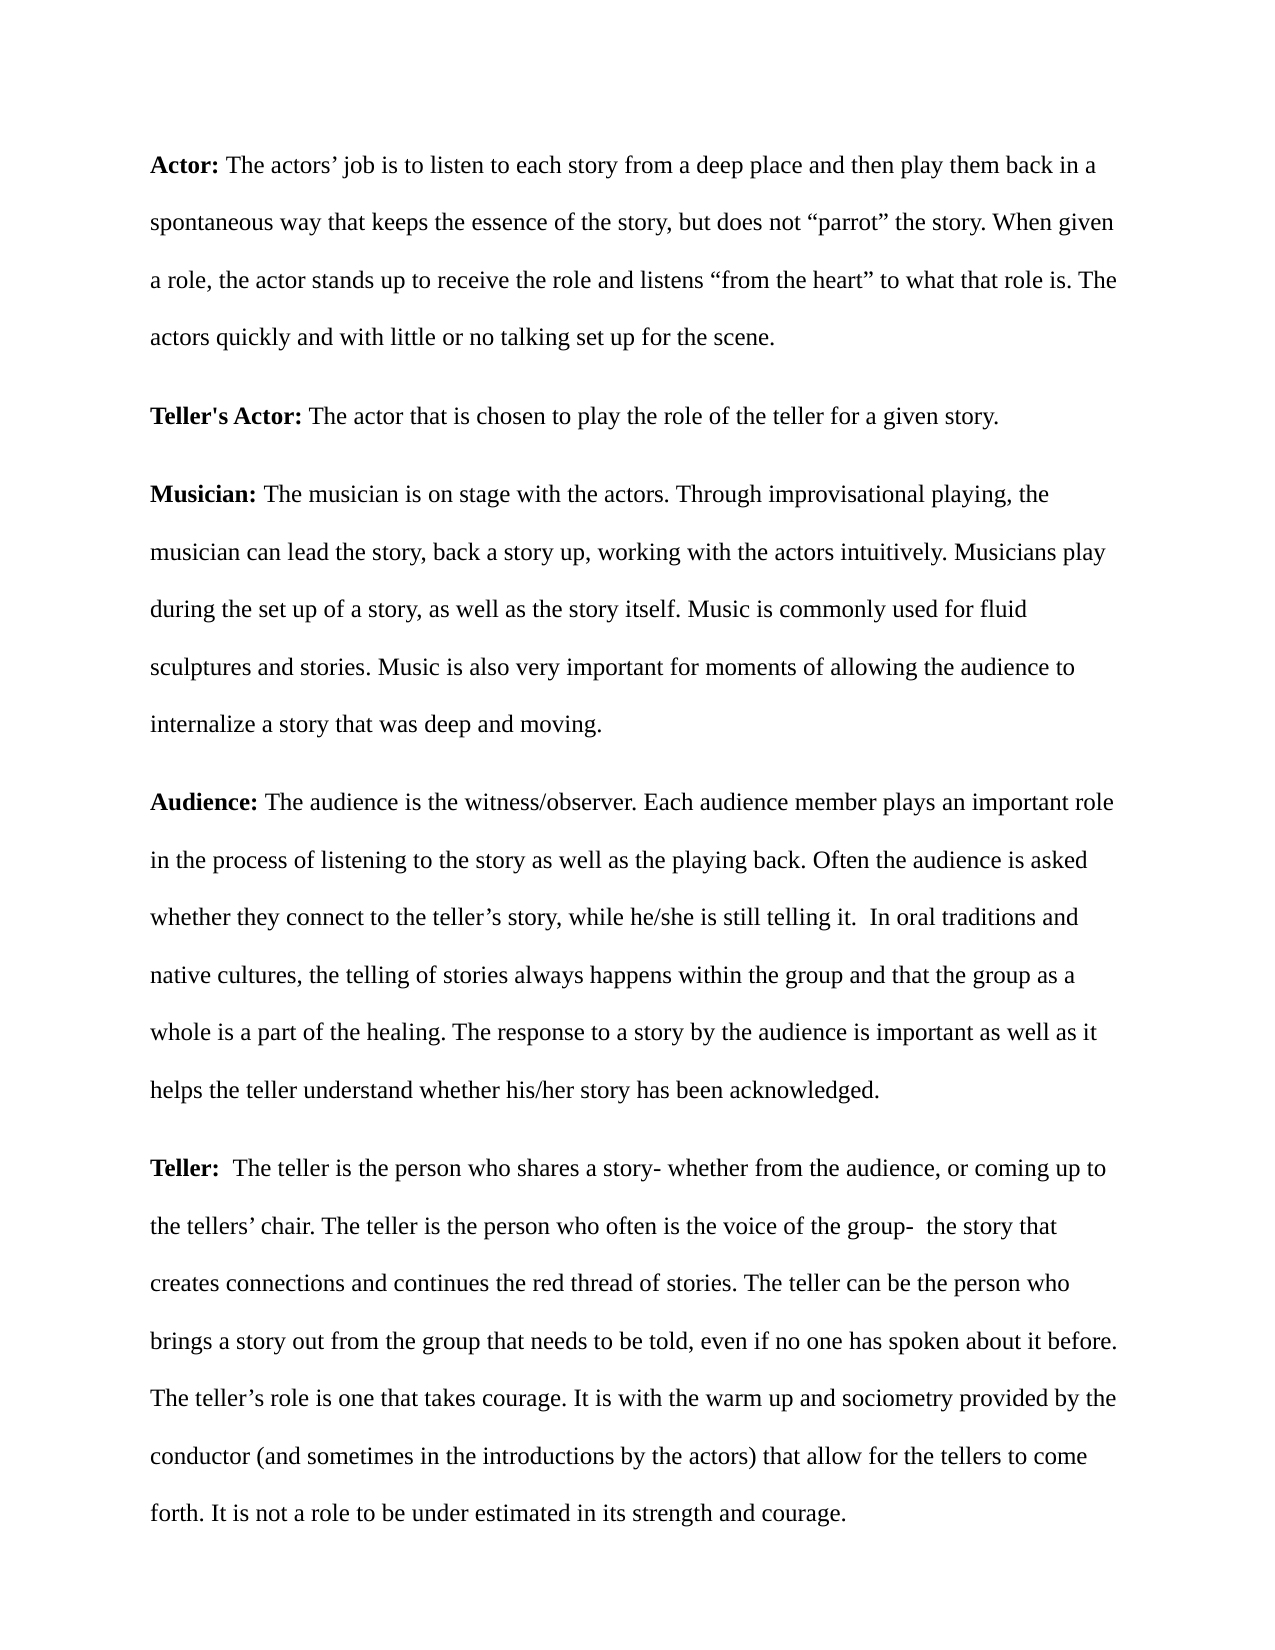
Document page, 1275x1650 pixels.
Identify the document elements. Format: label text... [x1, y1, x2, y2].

text Actor: The actors’ job is to listen to each story from a deep place and then play them back in a spontaneous way that keeps the essence of the story, but does not “parrot” the story. When given a role, the actor stands up to receive the role and listens “from the heart” to what that role is. The actors quickly and with little or no talking set up for the scene. [150, 150, 1125, 351]
text Musician: The musician is on stage with the actors. Through improvisational playing, the musician can lead the story, back a story up, working with the actors intuitively. Musicians play during the set up of a story, as well as the story itself. Music is commonly used for fluid sculptures and stories. Music is also very important for moments of allowing the audience to internalize a story that was deep and moving. [150, 479, 1125, 738]
text Teller: The teller is the person who shares a story- whether from the audience, or coming up to the tellers’ chair. The teller is the person who often is the voice of the group- the story that creates connections and continues the red thread of stories. The teller can be the person who brings a story out from the group that needs to be told, even if no one has spoken about it before. The teller’s role is one that takes courage. It is with the warm up and sociometry provided by the conductor (and sometimes in the introductions by the actors) that allow for the tellers to come forth. It is not a role to be under estimated in its strength and courage. [150, 1153, 1125, 1527]
text Teller's Actor: The actor that is chosen to play the role of the teller for a given story. [150, 401, 1125, 429]
text Audience: The audience is the witness/observer. Each audience member plays an important role in the process of listening to the story as well as the playing back. Often the audience is asked whether they connect to the teller’s story, while he/she is still telling it. In oral traditions and native cultures, the telling of stories always happens within the group and that the group as a whole is a part of the healing. The response to a story by the audience is important as well as it helps the teller understand whether his/her story has been acknowledged. [150, 787, 1125, 1104]
